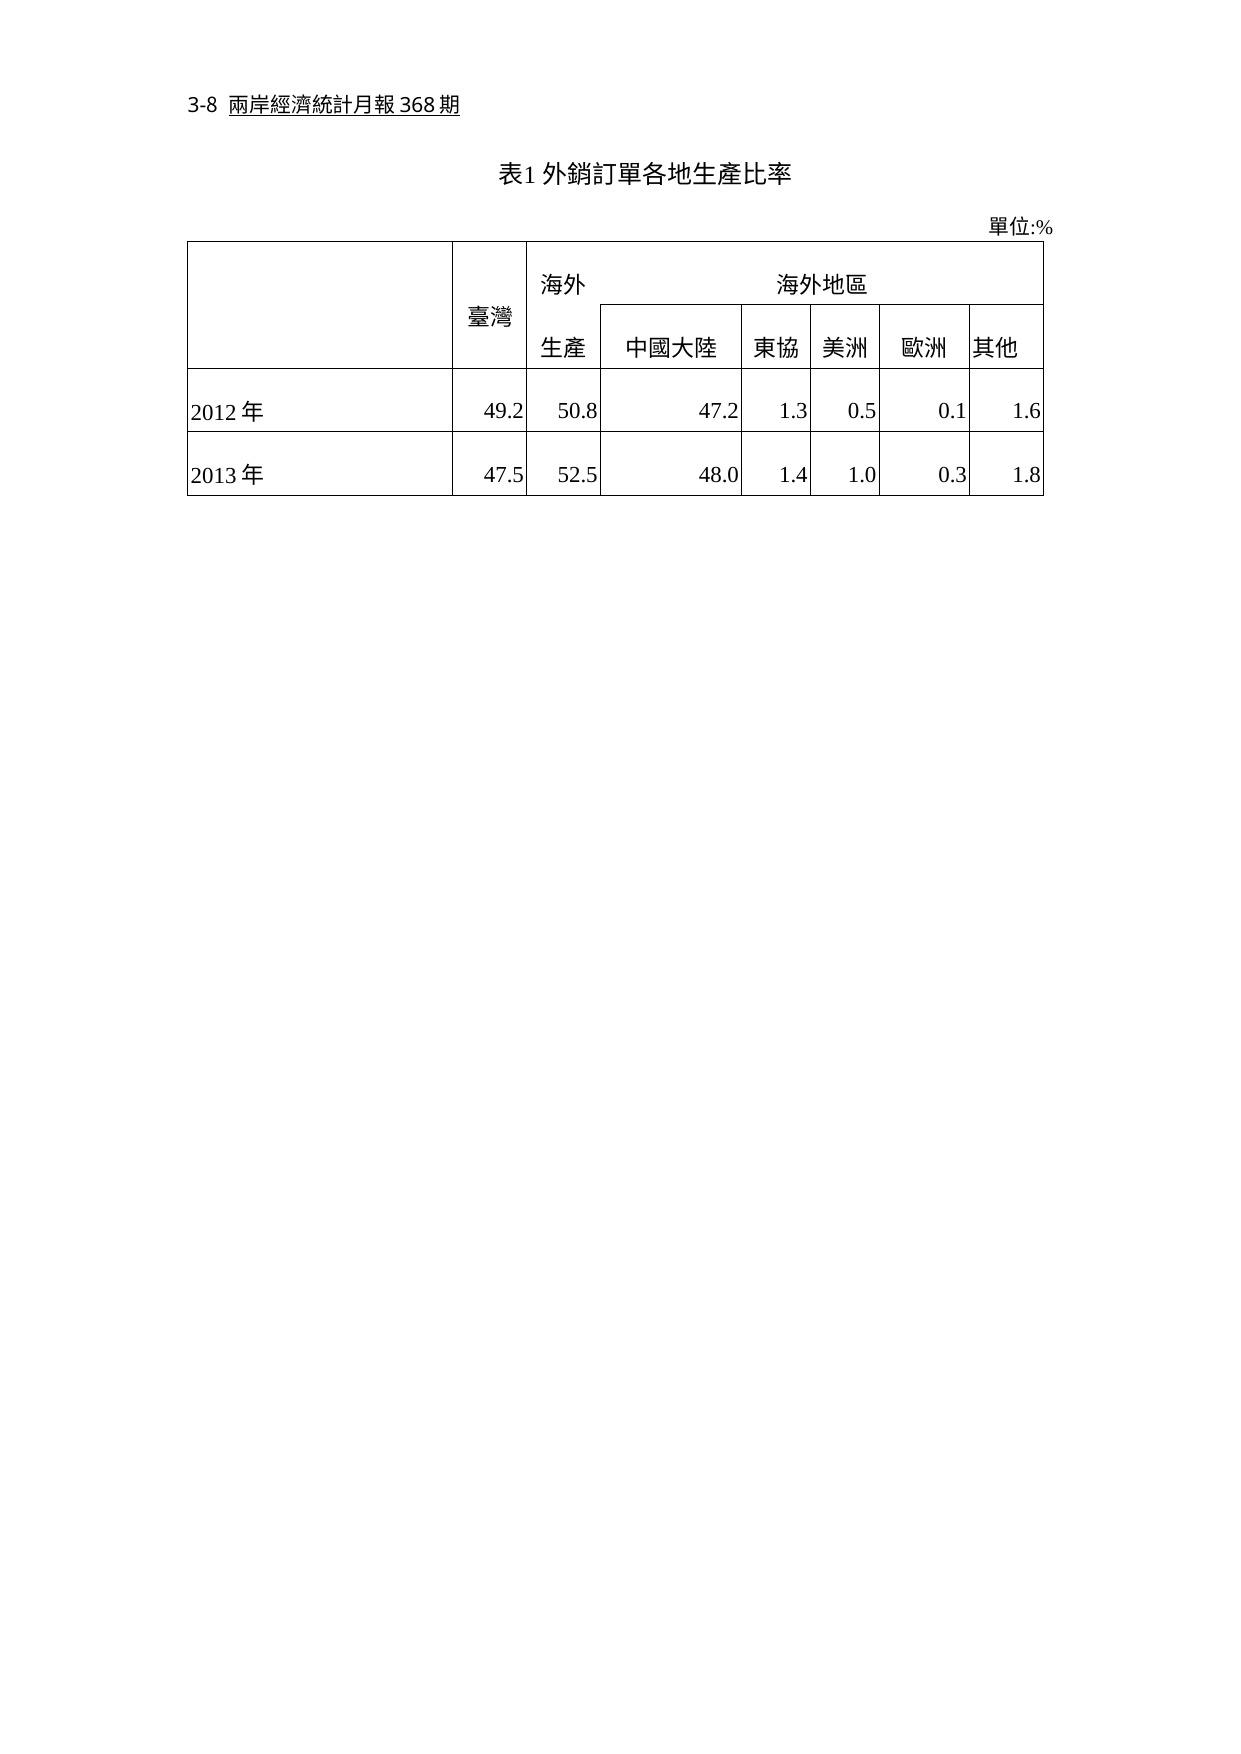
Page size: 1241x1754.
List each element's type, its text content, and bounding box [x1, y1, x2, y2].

table_cell 東協 [742, 305, 810, 368]
table_cell 美洲 [811, 305, 879, 368]
table_cell 48.0 [601, 432, 741, 495]
table_cell 0.3 [880, 432, 969, 495]
table_cell 49.2 [453, 369, 526, 431]
table_cell 0.1 [880, 369, 969, 431]
table_header 海外地區 [600, 242, 1043, 304]
table_cell 1.0 [811, 432, 879, 495]
table_cell 47.2 [601, 369, 741, 431]
table_cell 1.3 [742, 369, 810, 431]
table_cell 52.5 [527, 432, 600, 495]
table_header [188, 242, 452, 368]
table_cell 2013年 [188, 432, 452, 495]
table_cell 50.8 [527, 369, 600, 431]
table_cell 0.5 [811, 369, 879, 431]
table_cell 歐洲 [880, 305, 969, 368]
table_cell 2012年 [188, 369, 452, 431]
table_cell 47.5 [453, 432, 526, 495]
table_cell 中國大陸 [601, 305, 741, 368]
text 表1 外銷訂單各地生產比率 [187, 150, 1053, 192]
table_cell 1.4 [742, 432, 810, 495]
table_cell 1.8 [970, 432, 1043, 495]
text 單位:% [187, 210, 1053, 241]
table_header 海外生產 [527, 242, 600, 368]
table_cell 1.6 [970, 369, 1043, 431]
table_cell 其他 [970, 305, 1043, 368]
table_header 臺灣 [453, 242, 526, 368]
